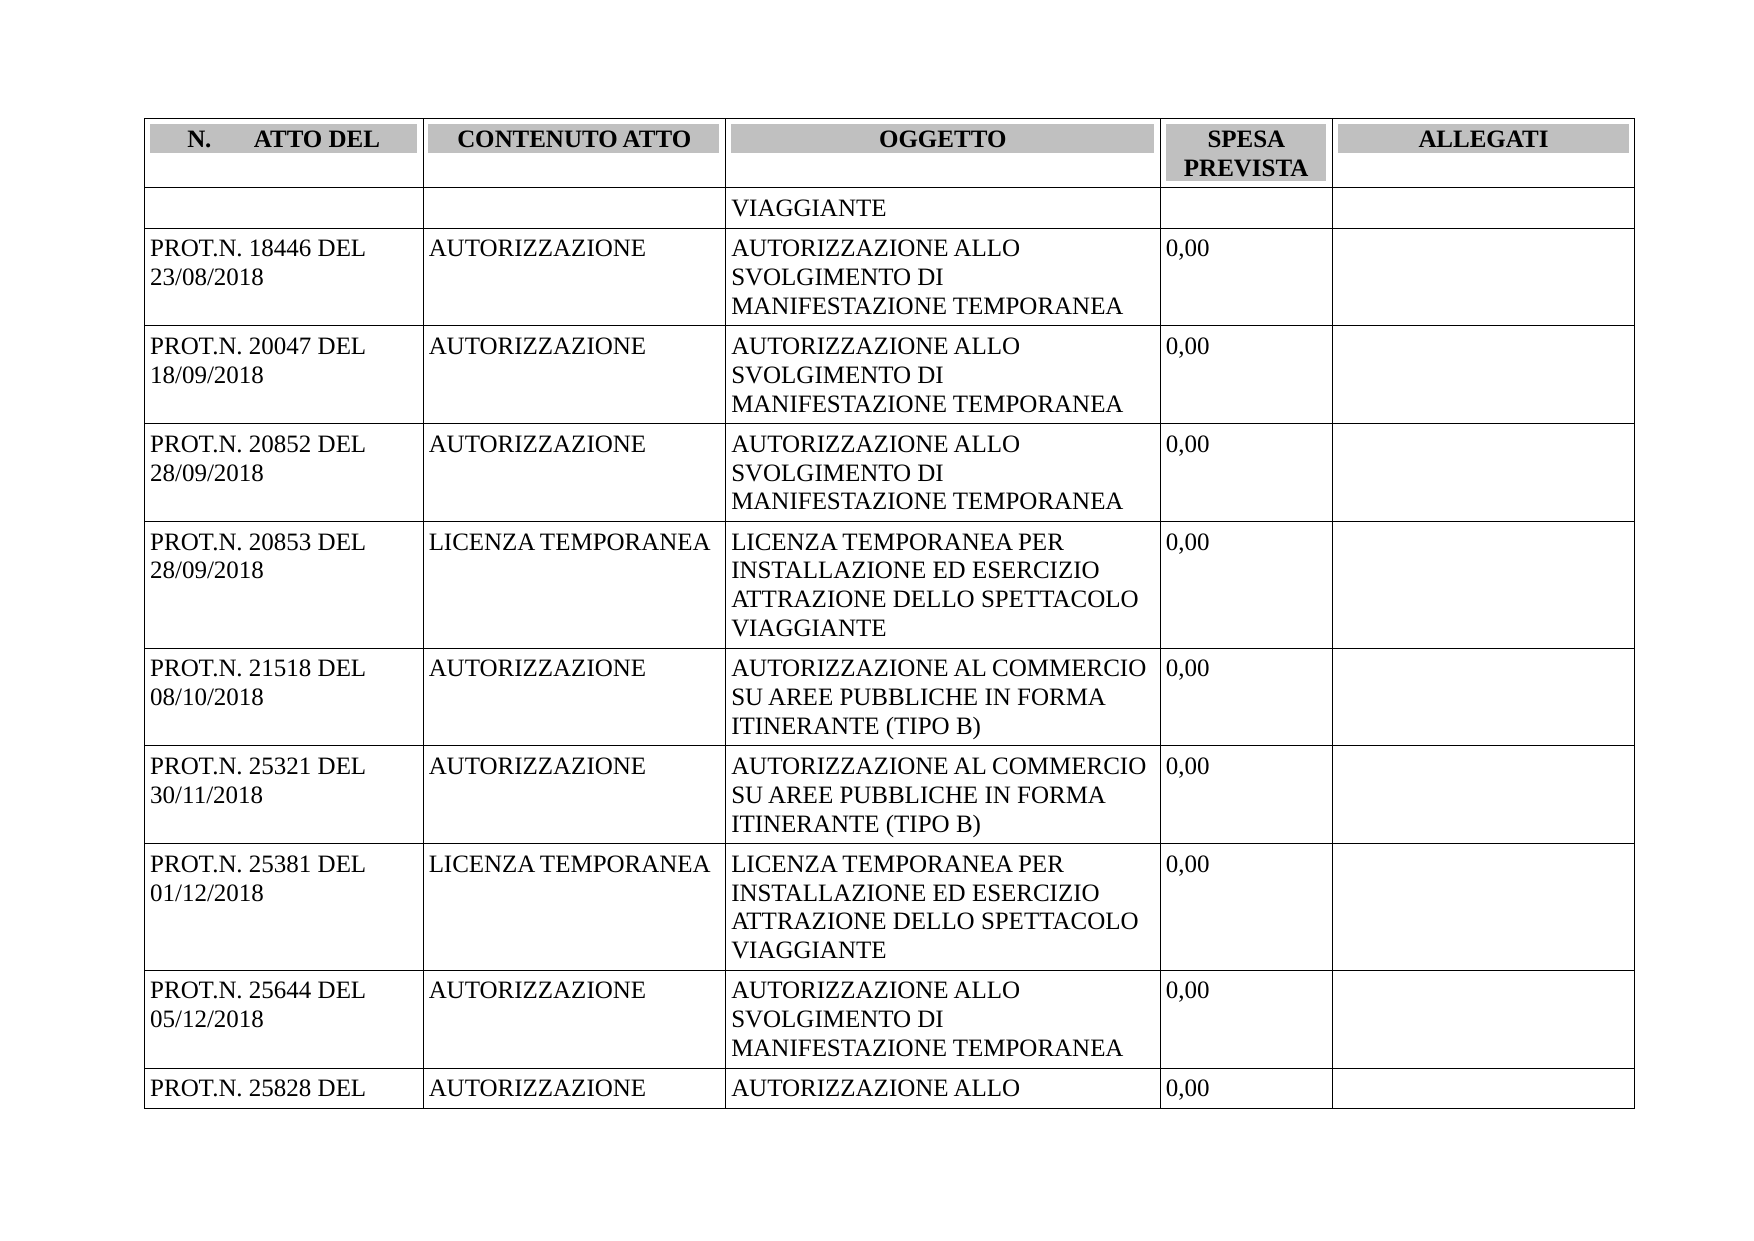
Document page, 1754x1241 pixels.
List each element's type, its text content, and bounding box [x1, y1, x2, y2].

table_cell 0,00 [1161, 649, 1332, 745]
table_cell [424, 188, 725, 227]
table_cell PROT.N. 20853 DEL 28/09/2018 [145, 522, 423, 647]
table_cell 0,00 [1161, 522, 1332, 647]
table_cell 0,00 [1161, 971, 1332, 1067]
table_cell AUTORIZZAZIONE [424, 1069, 725, 1108]
table_cell PROT.N. 25644 DEL 05/12/2018 [145, 971, 423, 1067]
table_cell [1333, 971, 1634, 1067]
table_cell LICENZA TEMPORANEA PER INSTALLAZIONE ED ESERCIZIO ATTRAZIONE DELLO SPETTACOLO VIAGGIANTE [726, 522, 1160, 647]
table_cell [1333, 746, 1634, 843]
table_cell PROT.N. 25381 DEL 01/12/2018 [145, 844, 423, 970]
table_cell [1333, 424, 1634, 521]
table_header CONTENUTO ATTO [424, 119, 725, 187]
table_cell LICENZA TEMPORANEA [424, 522, 725, 647]
table_cell PROT.N. 20852 DEL 28/09/2018 [145, 424, 423, 521]
table_cell PROT.N. 21518 DEL 08/10/2018 [145, 649, 423, 745]
table_cell [1333, 522, 1634, 647]
table_cell 0,00 [1161, 844, 1332, 970]
table_cell LICENZA TEMPORANEA [424, 844, 725, 970]
table_cell VIAGGIANTE [726, 188, 1160, 227]
table_cell AUTORIZZAZIONE [424, 649, 725, 745]
table_header ALLEGATI [1333, 119, 1634, 187]
table_header N. ATTO DEL [145, 119, 423, 187]
table_cell PROT.N. 18446 DEL 23/08/2018 [145, 229, 423, 325]
table_cell AUTORIZZAZIONE [424, 424, 725, 521]
table_cell [1333, 326, 1634, 423]
table_cell PROT.N. 20047 DEL 18/09/2018 [145, 326, 423, 423]
table_cell AUTORIZZAZIONE ALLO SVOLGIMENTO DI MANIFESTAZIONE TEMPORANEA [726, 971, 1160, 1067]
table_cell PROT.N. 25321 DEL 30/11/2018 [145, 746, 423, 843]
table_cell AUTORIZZAZIONE ALLO SVOLGIMENTO DI MANIFESTAZIONE TEMPORANEA [726, 424, 1160, 521]
table_cell 0,00 [1161, 424, 1332, 521]
table_cell [1333, 188, 1634, 227]
table_header SPESA PREVISTA [1161, 119, 1332, 187]
table_cell AUTORIZZAZIONE AL COMMERCIO SU AREE PUBBLICHE IN FORMA ITINERANTE (TIPO B) [726, 649, 1160, 745]
table_cell AUTORIZZAZIONE ALLO SVOLGIMENTO DI MANIFESTAZIONE TEMPORANEA [726, 326, 1160, 423]
table_cell 0,00 [1161, 746, 1332, 843]
table_cell AUTORIZZAZIONE [424, 229, 725, 325]
table_cell PROT.N. 25828 DEL [145, 1069, 423, 1108]
table_cell [1333, 1069, 1634, 1108]
table_cell LICENZA TEMPORANEA PER INSTALLAZIONE ED ESERCIZIO ATTRAZIONE DELLO SPETTACOLO VIAGGIANTE [726, 844, 1160, 970]
table_cell [1333, 844, 1634, 970]
table_cell 0,00 [1161, 326, 1332, 423]
table_cell 0,00 [1161, 229, 1332, 325]
table_cell AUTORIZZAZIONE AL COMMERCIO SU AREE PUBBLICHE IN FORMA ITINERANTE (TIPO B) [726, 746, 1160, 843]
table_header OGGETTO [726, 119, 1160, 187]
table_cell AUTORIZZAZIONE [424, 971, 725, 1067]
table_cell [145, 188, 423, 227]
table_cell AUTORIZZAZIONE ALLO SVOLGIMENTO DI MANIFESTAZIONE TEMPORANEA [726, 229, 1160, 325]
table_cell [1333, 229, 1634, 325]
table_cell 0,00 [1161, 1069, 1332, 1108]
table_cell [1333, 649, 1634, 745]
table_cell AUTORIZZAZIONE [424, 746, 725, 843]
table_cell AUTORIZZAZIONE ALLO [726, 1069, 1160, 1108]
table_cell [1161, 188, 1332, 227]
table_cell AUTORIZZAZIONE [424, 326, 725, 423]
